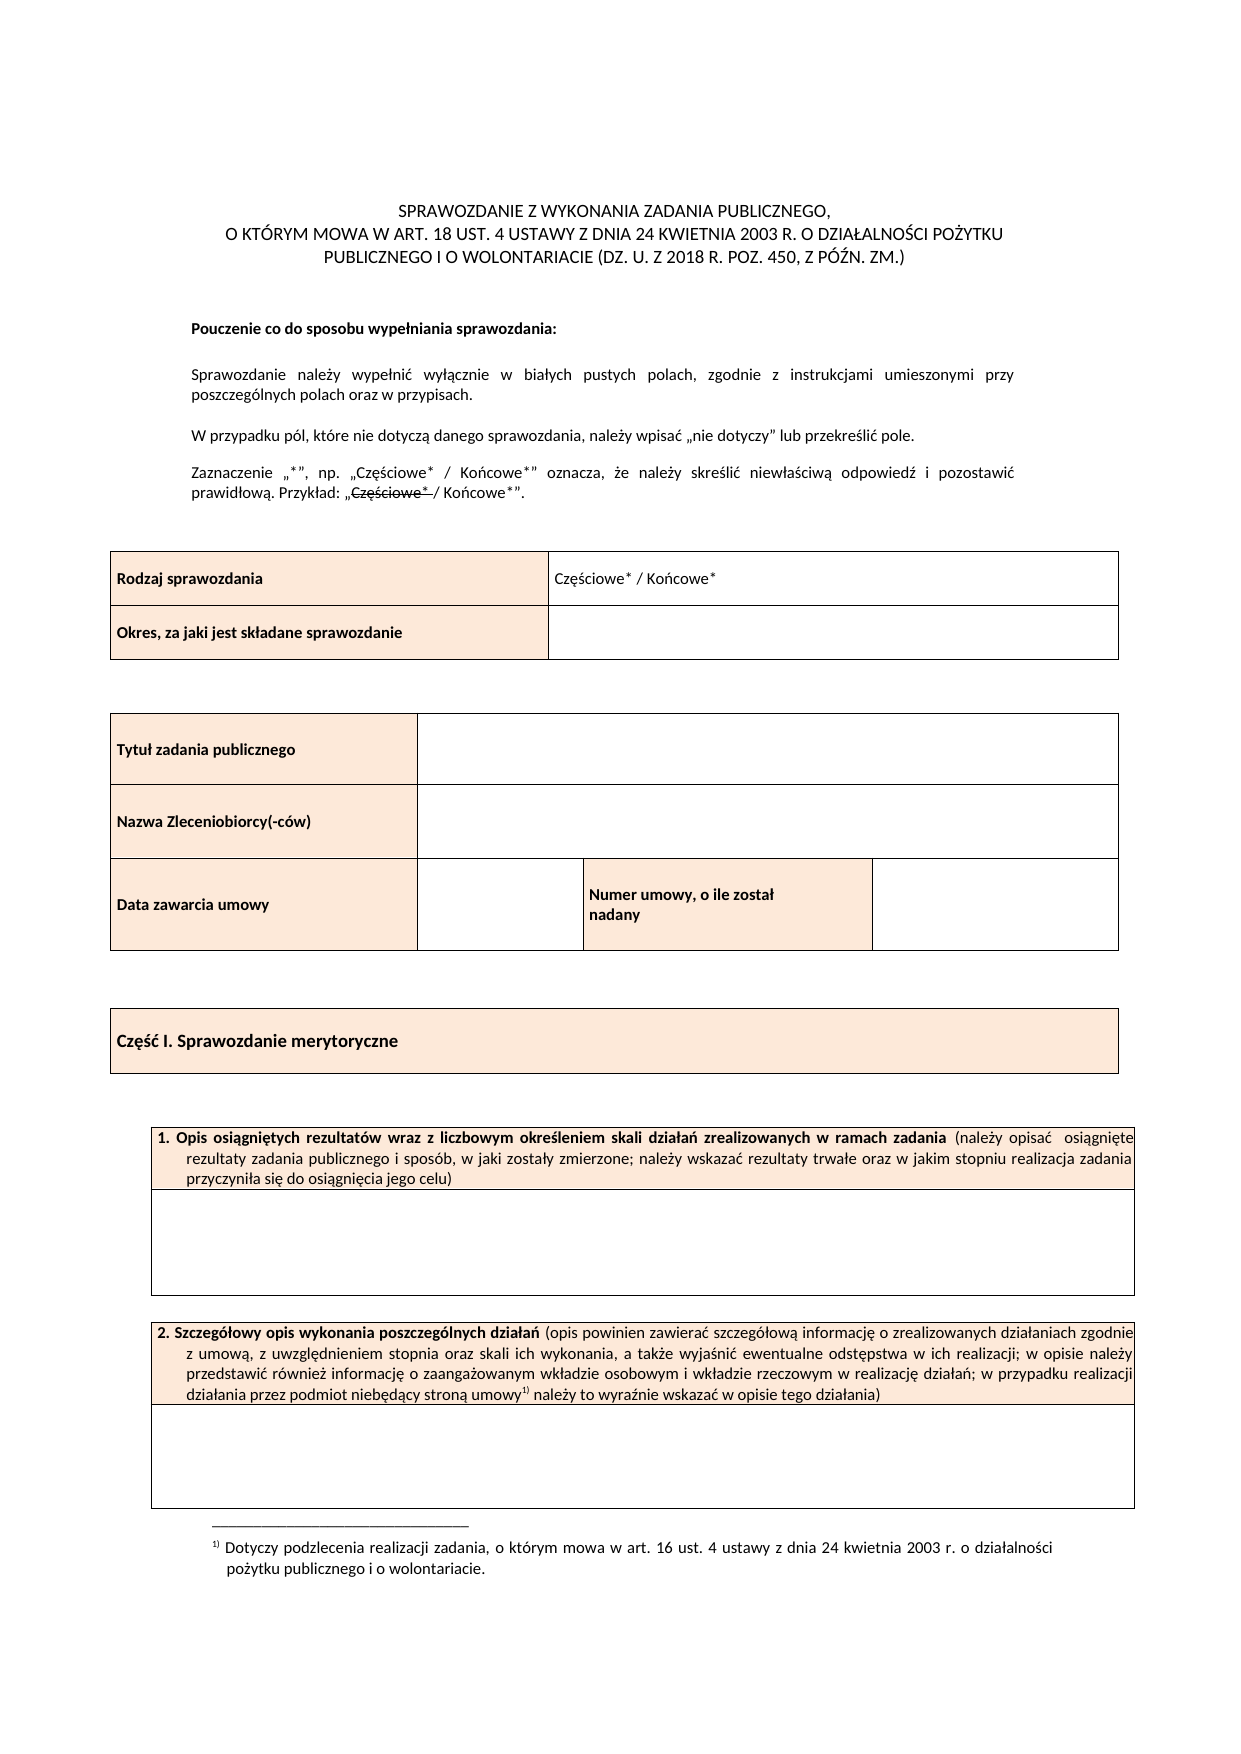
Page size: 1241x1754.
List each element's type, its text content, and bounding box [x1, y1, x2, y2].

table_cell [1119, 784, 1134, 857]
table_cell Częściowe* / Końcowe* [549, 552, 1118, 605]
table_cell [418, 859, 583, 950]
table_cell [1095, 1509, 1118, 1578]
table_cell [1119, 319, 1134, 551]
table_cell [111, 951, 1118, 1008]
table_cell [1119, 713, 1134, 784]
table_cell 2. Szczegółowy opis wykonania poszczególnych działań (opis powinien zawierać szczegółową informację o zrealizowanych działaniach zgodnie z umową, z uwzględnieniem stopnia oraz skali ich wykonania, a także wyjaśnić ewentualne odstępstwa w ich realizacji; w opisie należy przedstawić również informację o zaangażowanym wkładzie osobowym i wkładzie rzeczowym w realizację działań; w przypadku realizacji działania przez podmiot niebędący stroną umowy1) należy to wyraźnie wskazać w opisie tego działania) [152, 1323, 1134, 1404]
table_cell Pouczenie co do sposobu wypełniania sprawozdania: Sprawozdanie należy wypełnić wyłącznie w białych pustych polach, zgodnie z instrukcjami umieszonymi przy poszczególnych polach oraz w przypisach. W przypadku pól, które nie dotyczą danego sprawozdania, należy wpisać „nie dotyczy” lub przekreślić pole. Zaznaczenie „*”, np. „Częściowe* / Końcowe*” oznacza, że należy skreślić niewłaściwą odpowiedź i pozostawić prawidłową. Przykład: „Częściowe* / Końcowe*”. [111, 319, 1118, 551]
table_cell Część I. Sprawozdanie merytoryczne [111, 1009, 1118, 1073]
table_cell [1119, 1073, 1134, 1127]
table_cell [1119, 1008, 1134, 1073]
table_cell [111, 1404, 151, 1508]
table_cell [111, 1295, 151, 1322]
table_cell Nazwa Zleceniobiorcy(-ców) [111, 785, 417, 857]
table_cell Rodzaj sprawozdania [111, 552, 548, 605]
table_cell Numer umowy, o ile został nadany [584, 859, 872, 950]
table_cell [1119, 605, 1134, 659]
table_cell [152, 1190, 1134, 1295]
table_cell [111, 1322, 151, 1404]
table_cell [1119, 551, 1134, 605]
table_cell [1119, 950, 1134, 1008]
table_cell [111, 1127, 151, 1188]
table_cell [549, 606, 1118, 659]
table_cell 1. Opis osiągniętych rezultatów wraz z liczbowym określeniem skali działań zrealizowanych w ramach zadania (należy opisać osiągnięte rezultaty zadania publicznego i sposób, w jaki zostały zmierzone; należy wskazać rezultaty trwałe oraz w jakim stopniu realizacja zadania przyczyniła się do osiągnięcia jego celu) [152, 1128, 1134, 1188]
table_cell Data zawarcia umowy [111, 859, 417, 950]
table_header SPRAWOZDANIE Z WYKONANIA ZADANIA PUBLICZNEGO, O KTÓRYM MOWA W ART. 18 UST. 4 USTAWY Z DNIA 24 KWIETNIA 2003 R. O DZIAŁALNOŚCI POŻYTKU PUBLICZNEGO I O WOLONTARIACIE (DZ. U. Z 2018 R. POZ. 450, Z PÓŹN. ZM.) [111, 149, 1118, 318]
table_cell [418, 785, 1118, 857]
table_header [1119, 149, 1134, 318]
table_cell Okres, za jaki jest składane sprawozdanie [111, 606, 548, 659]
table_cell [111, 1074, 1118, 1127]
table_cell [873, 859, 1118, 950]
table_cell _______________________________ 1) Dotyczy podzlecenia realizacji zadania, o którym mowa w art. 16 ust. 4 ustawy z dnia 24 kwietnia 2003 r. o działalności pożytku publicznego i o wolontariacie. [151, 1509, 1095, 1578]
table_cell [418, 714, 1118, 784]
table_cell [111, 660, 1118, 712]
table_cell [111, 1508, 151, 1578]
table_cell Tytuł zadania publicznego [111, 714, 417, 784]
table_cell [1119, 1509, 1134, 1578]
table_cell [151, 1296, 1134, 1322]
table_cell [1119, 858, 1134, 950]
table_cell [1119, 659, 1134, 712]
table_cell [111, 1189, 151, 1295]
table_cell [152, 1405, 1134, 1508]
